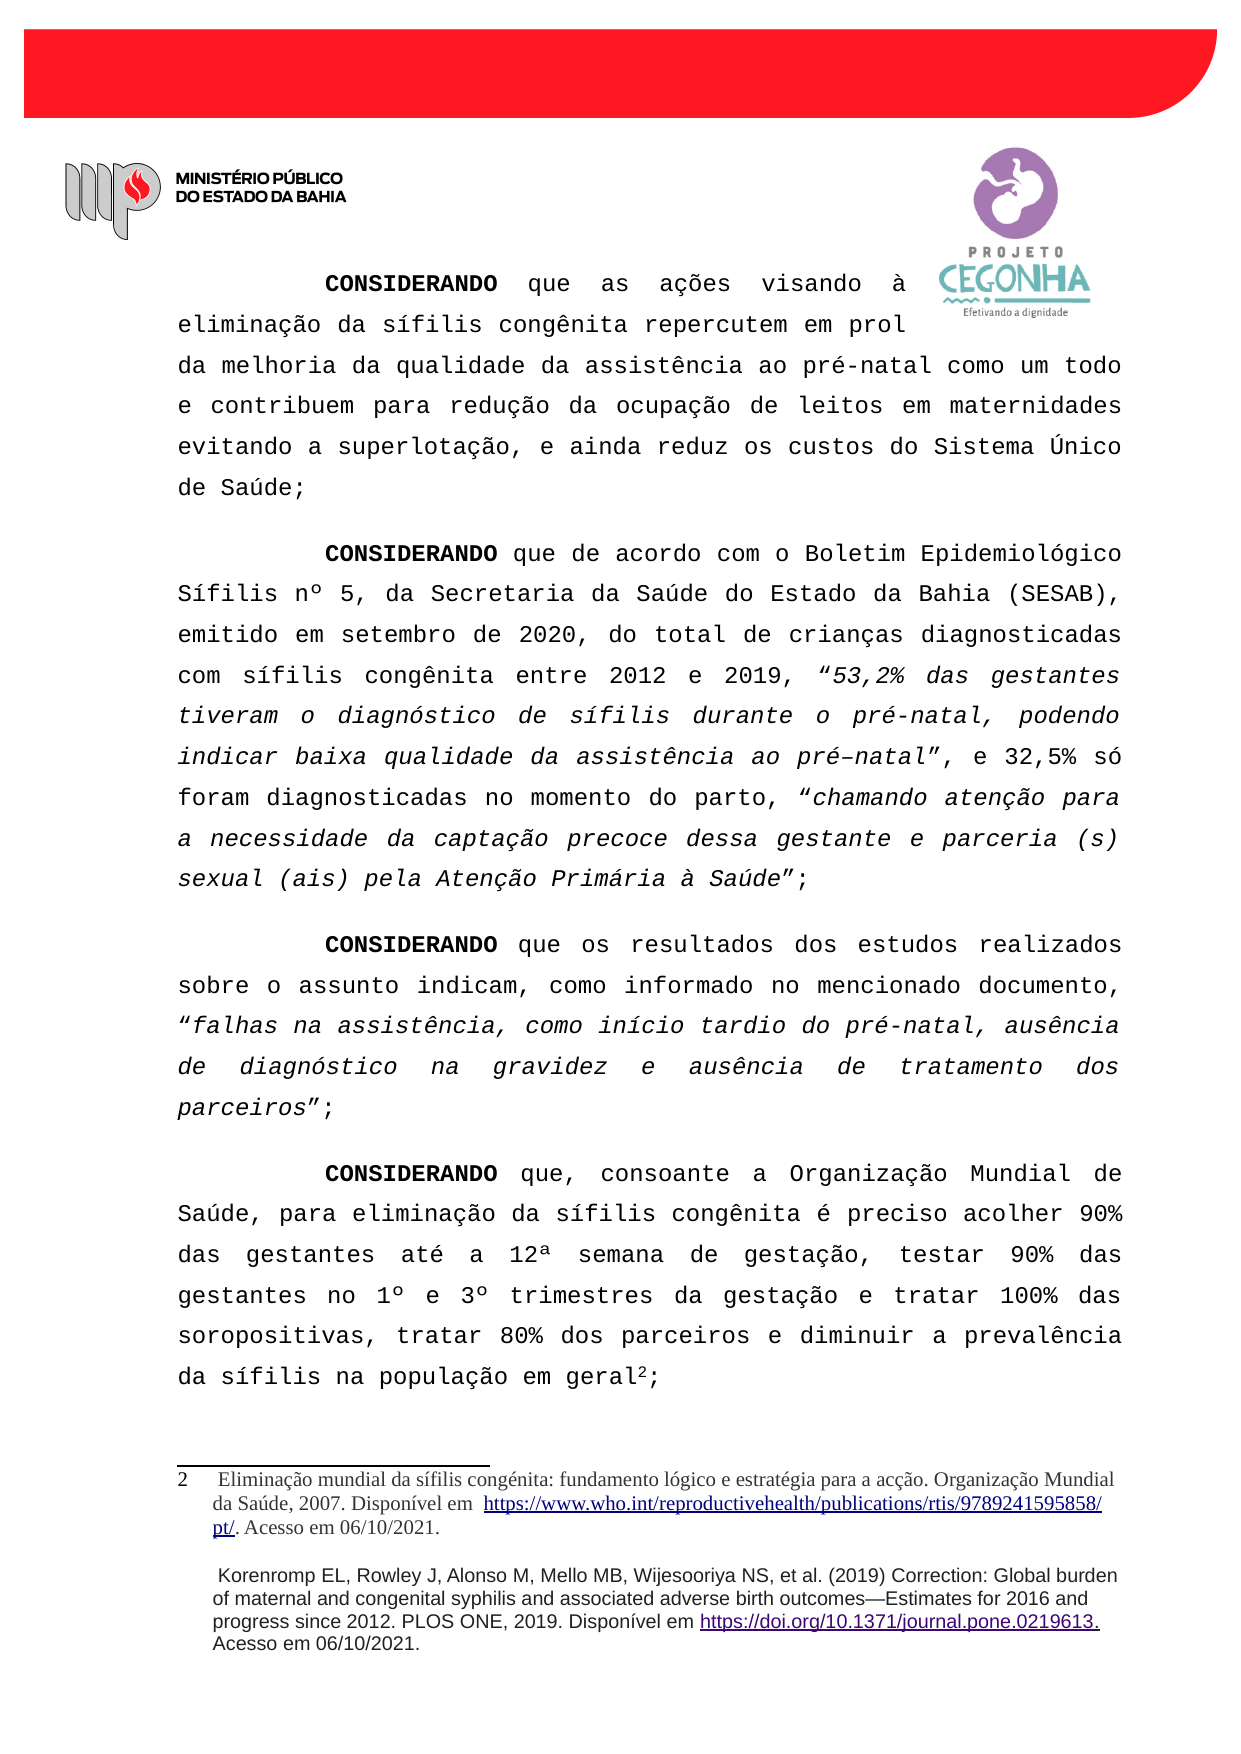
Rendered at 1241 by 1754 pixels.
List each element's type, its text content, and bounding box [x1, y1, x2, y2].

text CONSIDERANDO que os resultados dos estudos realizados sobre o assunto indicam, como informado no mencionado documento, “falhas na assistência, como início tardio do pré-natal, ausência de diagnóstico na gravidez e ausência de tratamento dos parceiros”; [177, 932, 1122, 1122]
text CONSIDERANDO que, consoante a Organização Mundial de Saúde, para eliminação da sífilis congênita é preciso acolher 90% das gestantes até a 12ª semana de gestação, testar 90% das gestantes no 1º e 3º trimestres da gestação e tratar 100% das soropositivas, tratar 80% dos parceiros e diminuir a prevalência da sífilis na população em geral; [177, 1161, 1122, 1392]
text CONSIDERANDO que de acordo com o Boletim Epidemiológico Sífilis nº 5, da Secretaria da Saúde do Estado da Bahia (SESAB), emitido em setembro de 2020, do total de crianças diagnosticadas com sífilis congênita entre 2012 e 2019, “53,2% das gestantes tiveram o diagnóstico de sífilis durante o pré-natal, podendo indicar baixa qualidade da assistência ao pré–natal”, e 32,5% só foram diagnosticadas no momento do parto, “chamando atenção para a necessidade da captação precoce dessa gestante e parceria (s) sexual (ais) pela Atenção Primária à Saúde”; [177, 541, 1122, 894]
text Korenromp EL, Rowley J, Alonso M, Mello MB, Wijesooriya NS, et al. (2019) Correction: Global burden of maternal and congenital syphilis and associated adverse birth outcomes—Estimates for 2016 and progress since 2012. PLOS ONE, 2019. Disponível em https://doi.org/10.1371/journal.pone.0219613. Acesso em 06/10/2021. [177, 1563, 1122, 1655]
text Eliminação mundial da sífilis congénita: fundamento lógico e estratégia para a acção. Organização Mundial da Saúde, 2007. Disponível em https://www.who.int/reproductivehealth/publications/rtis/9789241595858/pt/. Acesso em 06/10/2021. [177, 1466, 1122, 1539]
text CONSIDERANDO que as ações visando à eliminação da sífilis congênita repercutem em prol da melhoria da qualidade da assistência ao pré-natal como um todo e contribuem para redução da ocupação de leitos em maternidades evitando a superlotação, e ainda reduz os custos do Sistema Único de Saúde; [177, 259, 1122, 502]
